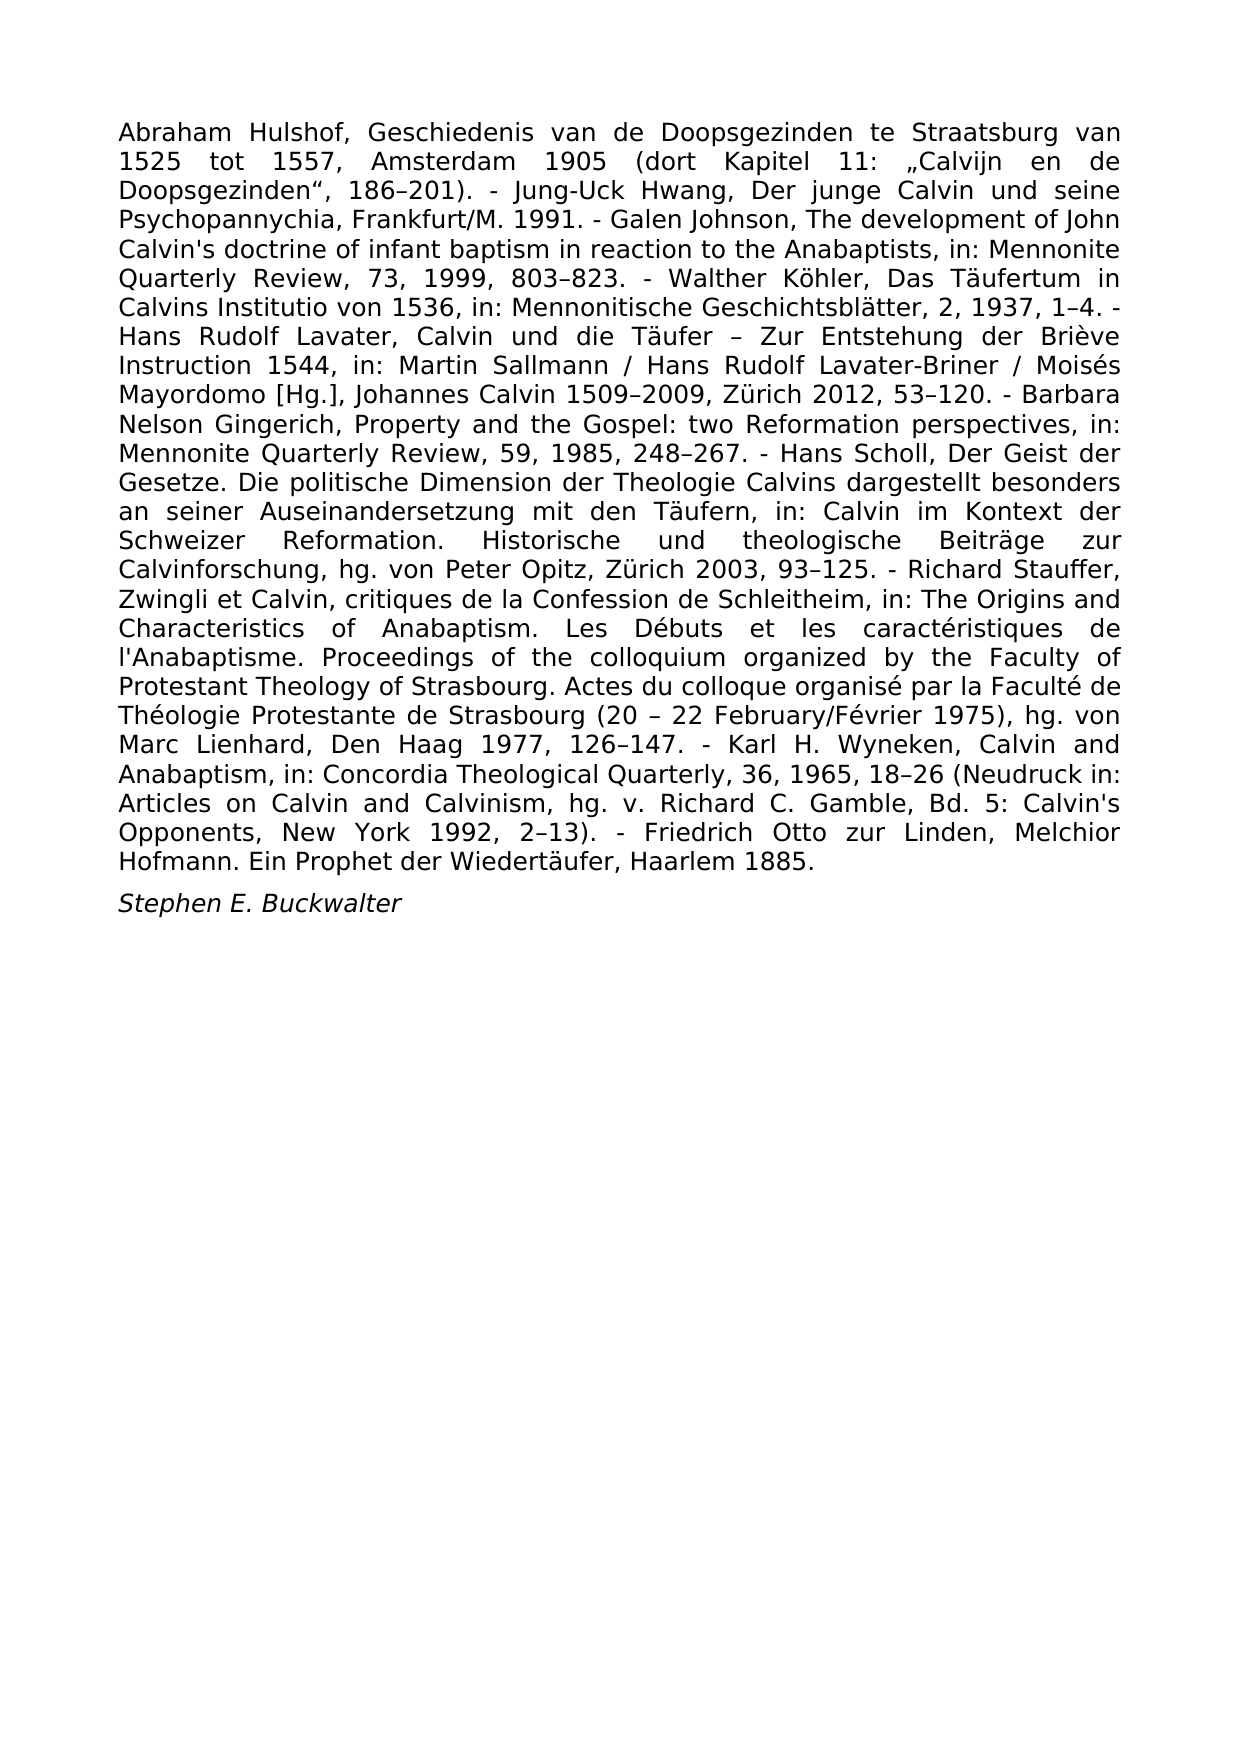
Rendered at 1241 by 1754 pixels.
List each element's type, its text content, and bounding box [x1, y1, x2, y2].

text - Abraham Hulshof, Geschiedenis van de Doopsgezinden te Straatsburg van 1525 tot 1557, Amsterdam 1905 (dort Kapitel 11: „Calvijn en de Doopsgezinden“, 186–201). - Jung-Uck Hwang, Der junge Calvin und seine Psychopannychia, Frankfurt/M. 1991. - Galen Johnson, The development of John Calvin's doctrine of infant baptism in reaction to the Anabaptists, in: Mennonite Quarterly Review, 73, 1999, 803–823. - Walther Köhler, Das Täufertum in Calvins Institutio von 1536, in: Mennonitische Geschichtsblätter, 2, 1937, 1–4. - Hans Rudolf Lavater, Calvin und die Täufer – Zur Entstehung der Briève Instruction 1544, in: Martin Sallmann / Hans Rudolf Lavater-Briner / Moisés Mayordomo [Hg.], Johannes Calvin 1509–2009, Zürich 2012, 53–120. - Barbara Nelson Gingerich, Property and the Gospel: two Reformation perspectives, in: Mennonite Quarterly Review, 59, 1985, 248–267. - Hans Scholl, Der Geist der Gesetze. Die politische Dimension der Theologie Calvins dargestellt besonders an seiner Auseinandersetzung mit den Täufern, in: Calvin im Kontext der Schweizer Reformation. Historische und theologische Beiträge zur Calvinforschung, hg. von Peter Opitz, Zürich 2003, 93–125. - Richard Stauffer, Zwingli et Calvin, critiques de la Confession de Schleitheim, in: The Origins and Characteristics of Anabaptism. Les Débuts et les caractéristiques de l'Anabaptisme. Proceedings of the colloquium organized by the Faculty of Protestant Theology of Strasbourg. Actes du colloque organisé par la Faculté de Théologie Protestante de Strasbourg (20 – 22 February/Février 1975), hg. von Marc Lienhard, Den Haag 1977, 126–147. - Karl H. Wyneken, Calvin and Anabaptism, in: Concordia Theological Quarterly, 36, 1965, 18–26 (Neudruck in: Articles on Calvin and Calvinism, hg. v. Richard C. Gamble, Bd. 5: Calvin's Opponents, New York 1992, 2–13). - Friedrich Otto zur Linden, Melchior Hofmann. Ein Prophet der Wiedertäufer, Haarlem 1885. [118, 118, 1122, 876]
text Stephen E. Buckwalter [118, 889, 1122, 918]
